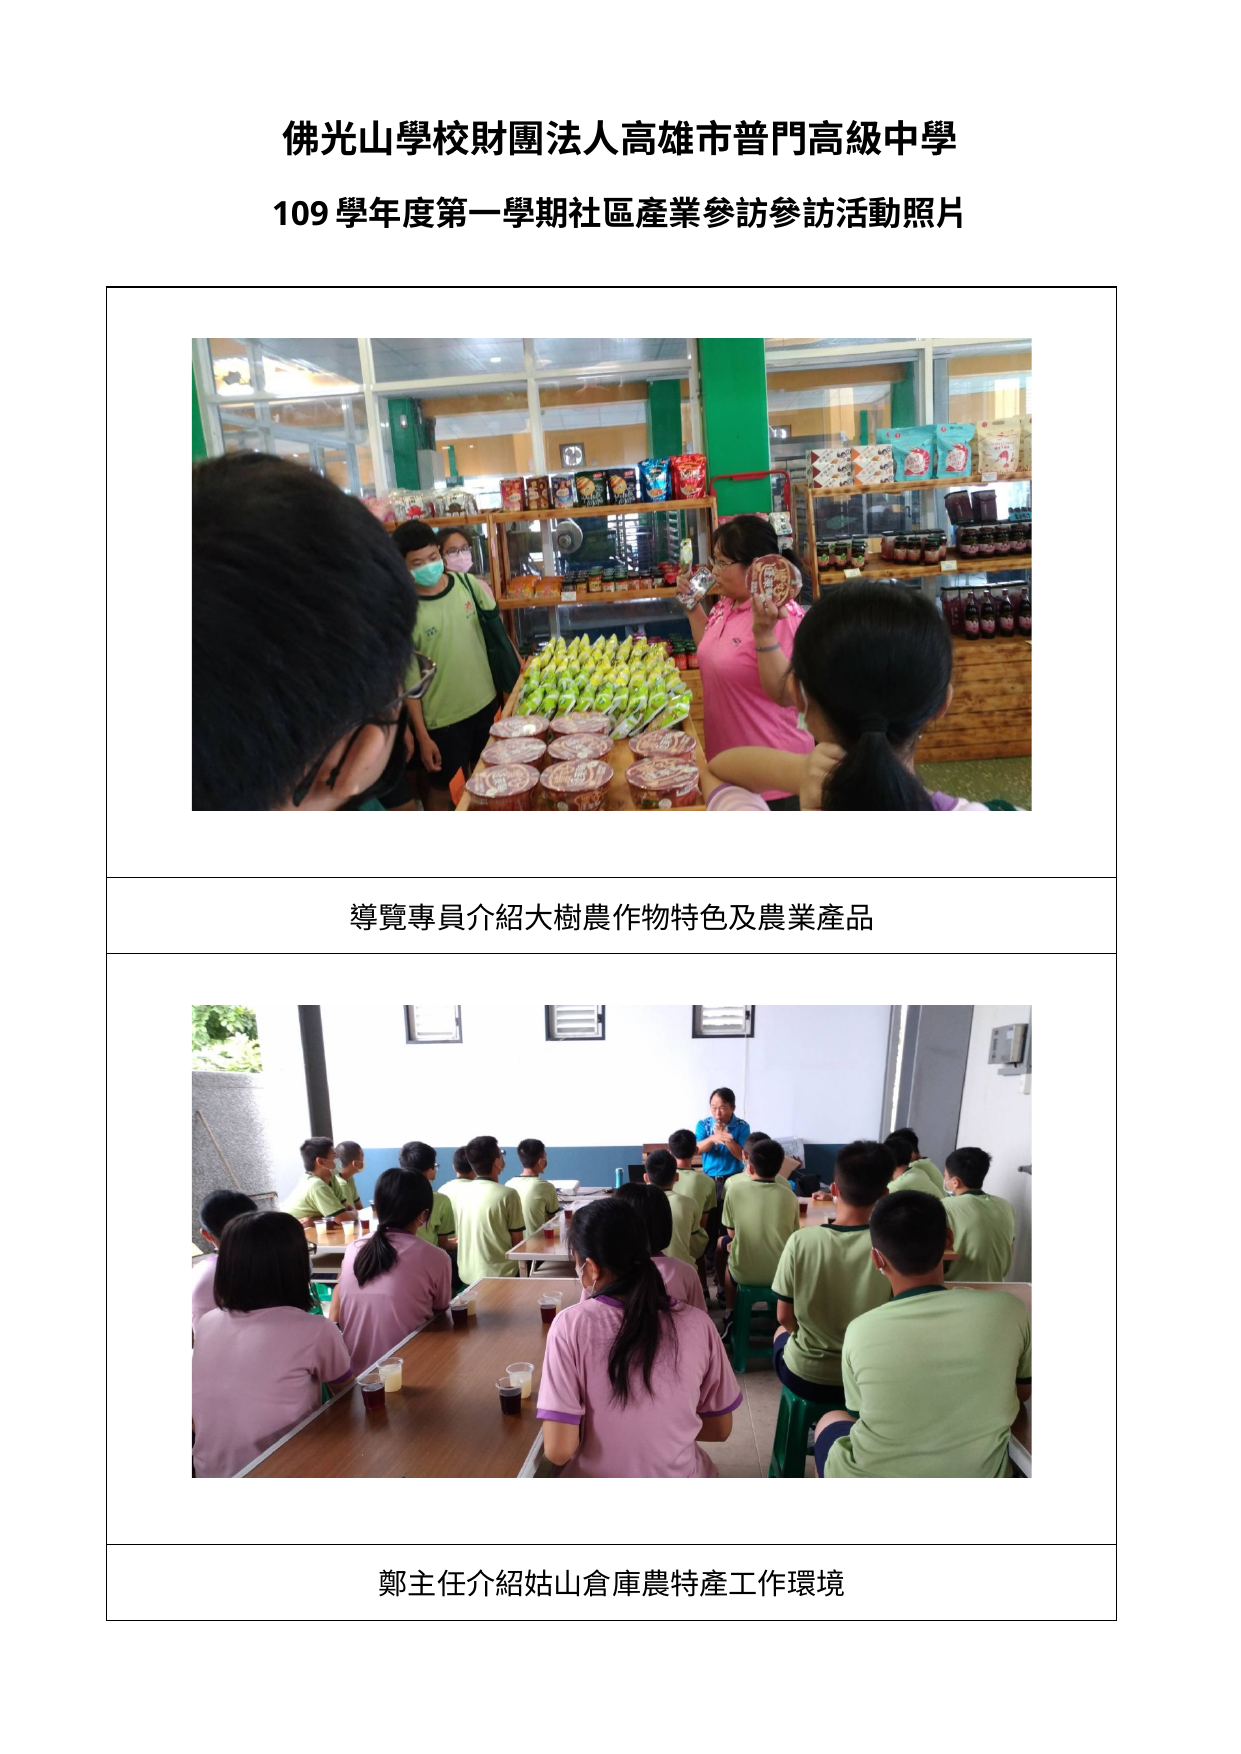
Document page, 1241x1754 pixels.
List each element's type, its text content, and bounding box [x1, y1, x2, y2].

picture [191, 338, 1032, 811]
table_header [107, 288, 1116, 877]
table_cell 鄭主任介紹姑山倉庫農特產工作環境 [107, 1545, 1116, 1619]
table_cell 導覽專員介紹大樹農作物特色及農業產品 [107, 878, 1116, 953]
text 109學年度第一學期社區產業參訪參訪活動照片 [118, 174, 1122, 249]
table_cell [107, 954, 1116, 1543]
picture [191, 1005, 1032, 1478]
text 佛光山學校財團法人高雄市普門高級中學 [118, 99, 1122, 174]
